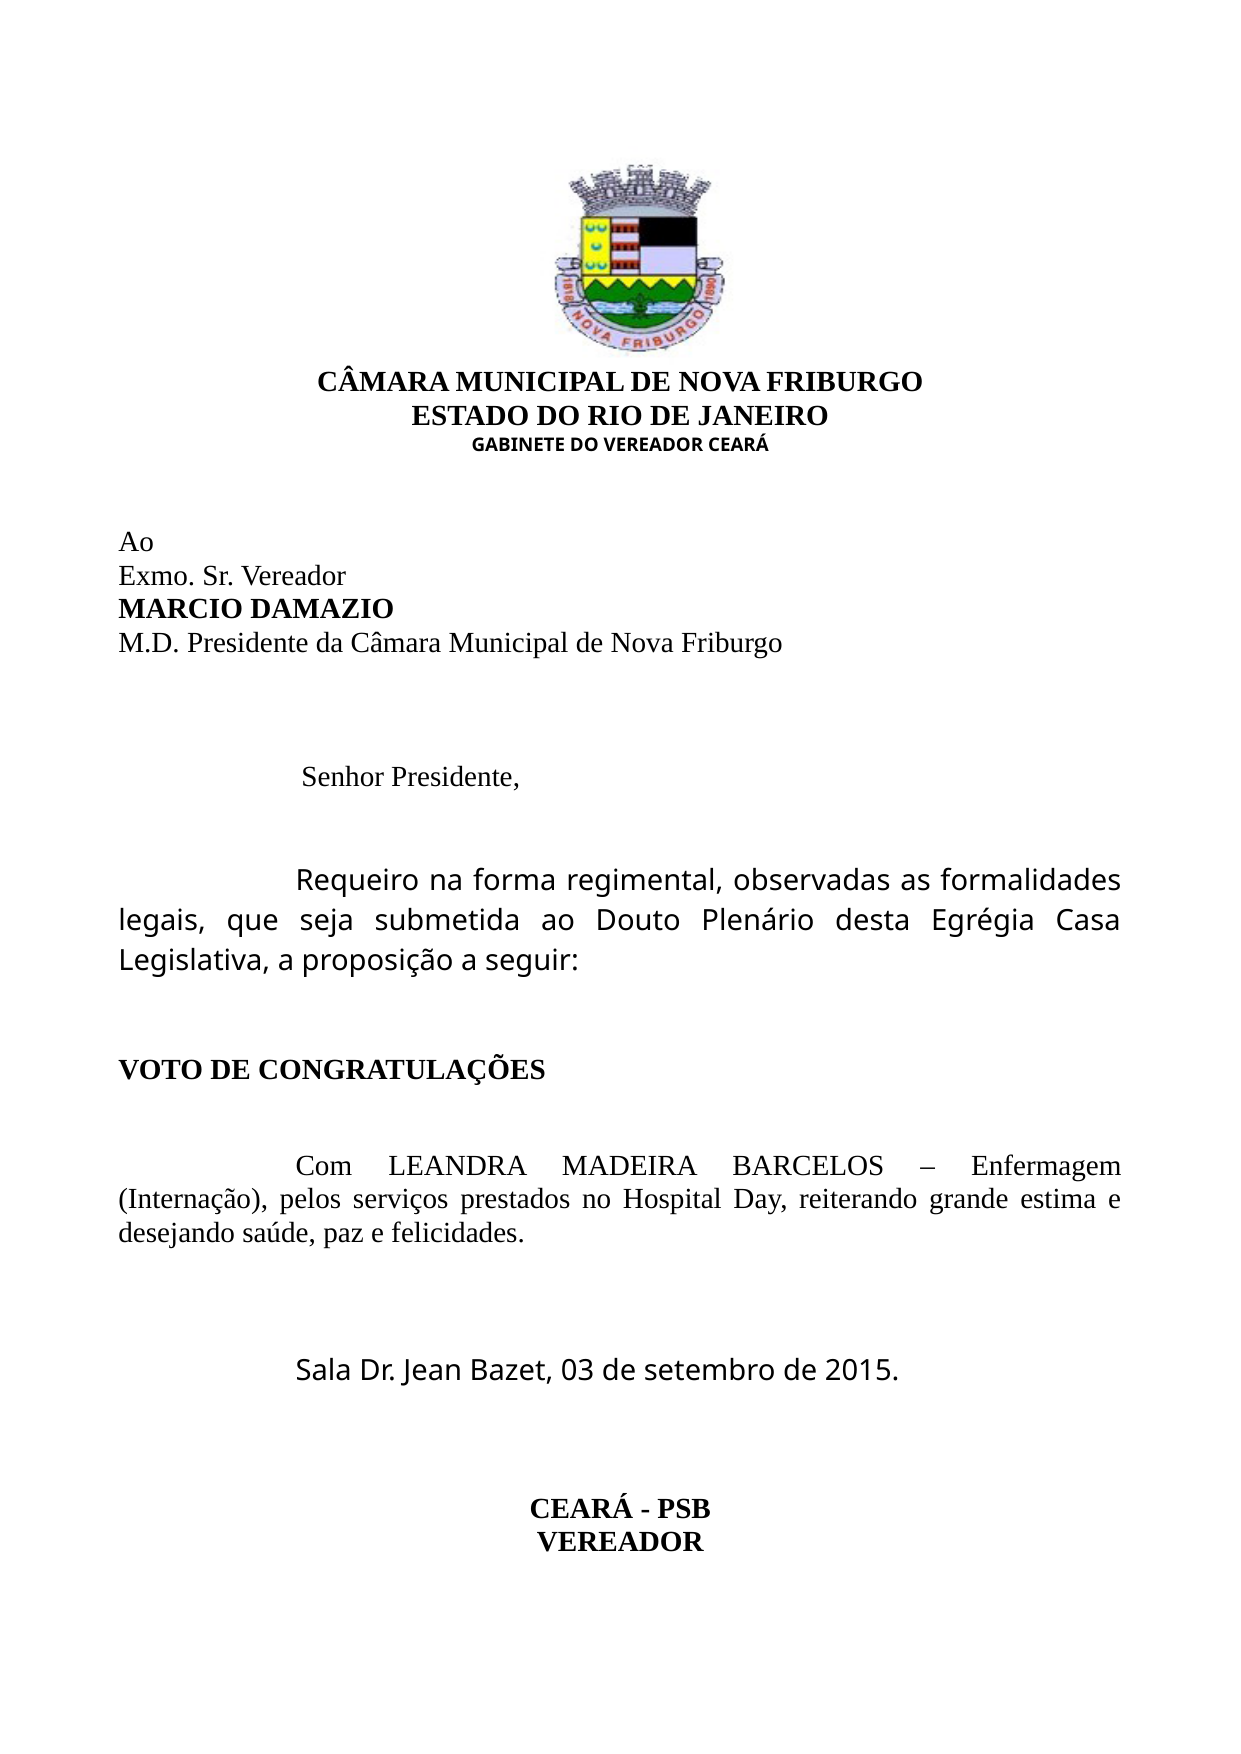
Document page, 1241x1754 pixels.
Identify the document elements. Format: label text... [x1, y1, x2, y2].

text Com LEANDRA MADEIRA BARCELOS – Enfermagem (Internação), pelos serviços prestados no Hospital Day, reiterando grande estima e desejando saúde, paz e felicidades. [118, 1148, 1122, 1248]
text GABINETE DO VEREADOR CEARÁ [118, 431, 1122, 457]
text Ao [118, 524, 1122, 558]
text Sala Dr. Jean Bazet, 03 de setembro de 2015. [118, 1349, 1122, 1388]
text Senhor Presidente, [118, 759, 1122, 792]
text Exmo. Sr. Vereador [118, 558, 1122, 591]
text ESTADO DO RIO DE JANEIRO [118, 398, 1122, 431]
text Requeiro na forma regimental, observadas as formalidades legais, que seja submetida ao Douto Plenário desta Egrégia Casa Legislativa, a proposição a seguir: [118, 859, 1122, 978]
text MARCIO DAMAZIO [118, 591, 1122, 625]
text CEARÁ - PSB [118, 1491, 1122, 1524]
text VOTO DE CONGRATULAÇÕES [118, 1052, 1122, 1085]
text M.D. Presidente da Câmara Municipal de Nova Friburgo [118, 625, 1122, 658]
text VEREADOR [118, 1524, 1122, 1558]
text CÂMARA MUNICIPAL DE NOVA FRIBURGO [118, 118, 1122, 398]
